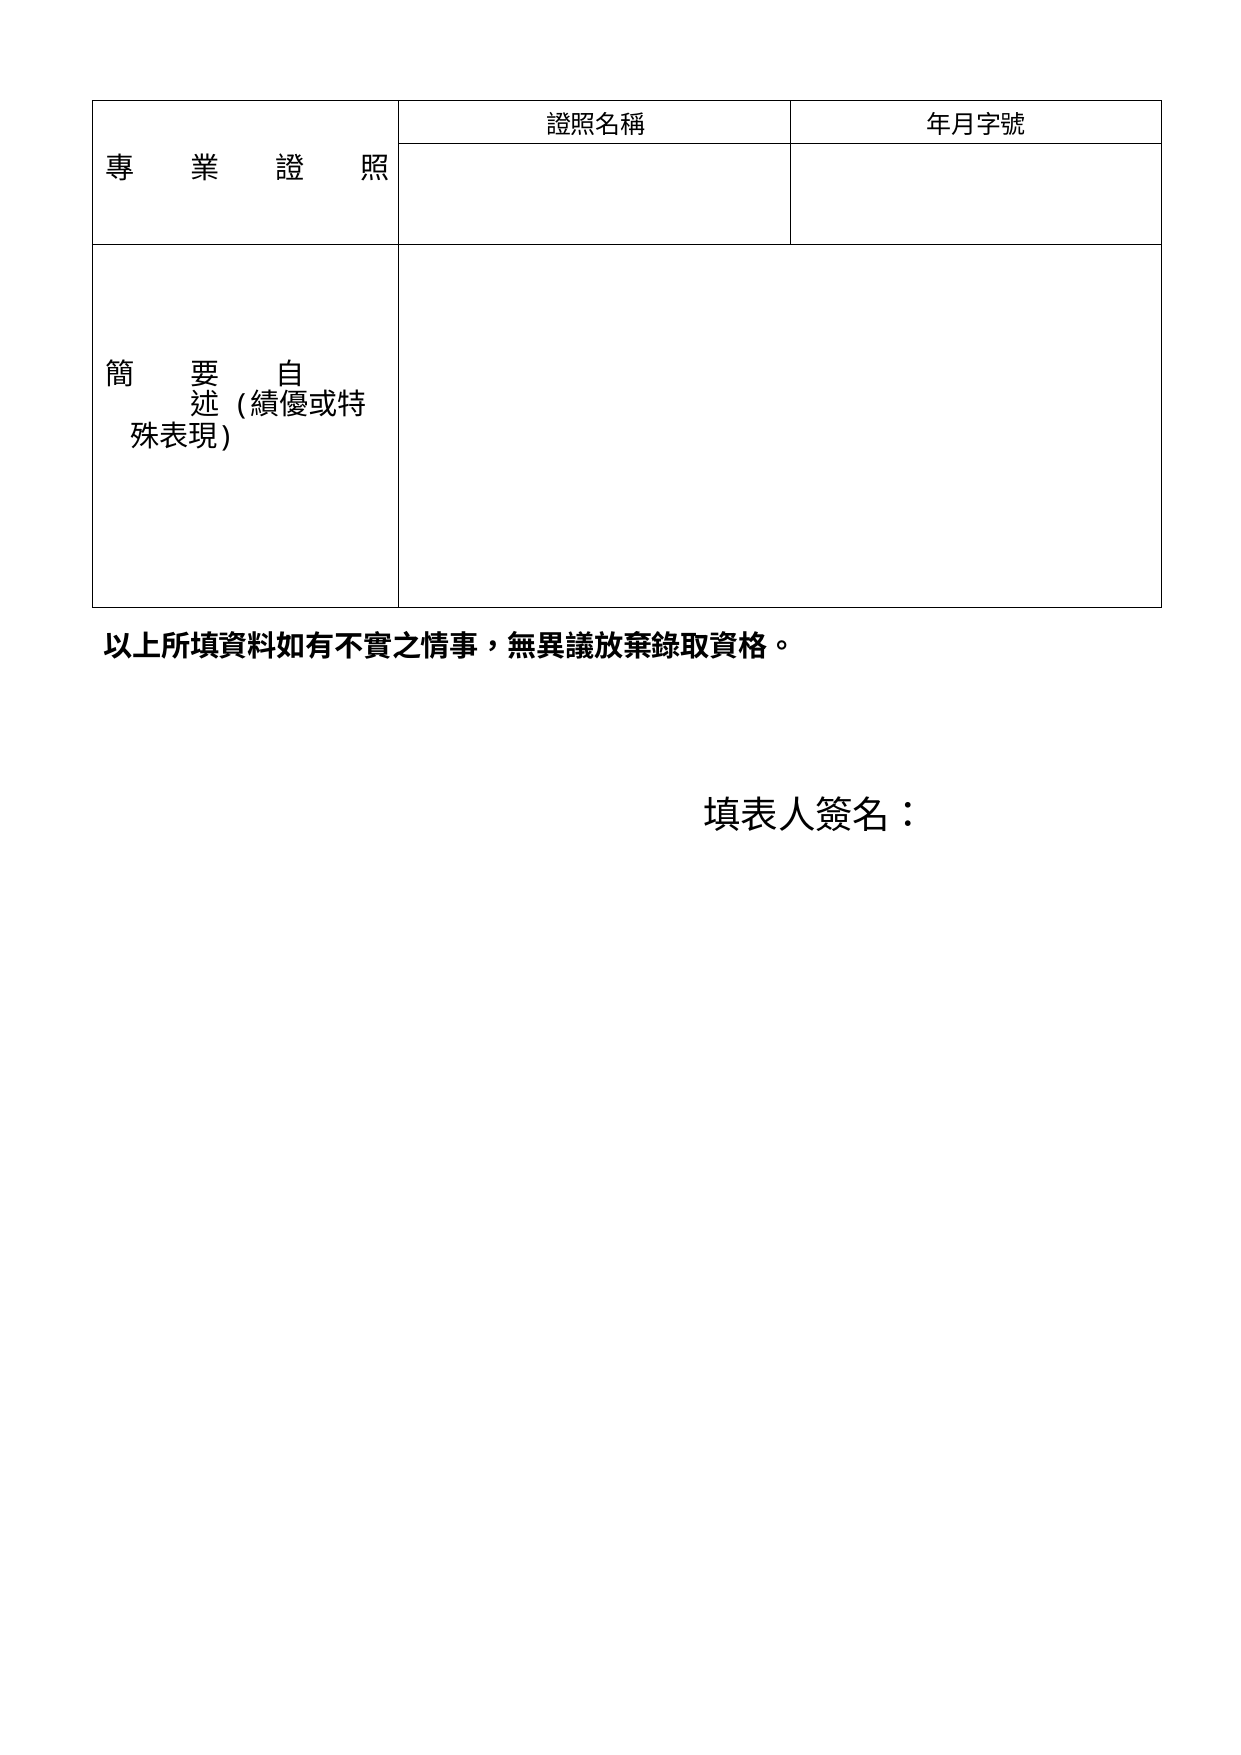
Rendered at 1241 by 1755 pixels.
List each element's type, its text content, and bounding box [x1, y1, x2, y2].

table_cell 證照名稱 [399, 101, 790, 143]
text 填表人簽名： [703, 785, 1174, 839]
table_cell 年月字號 [791, 101, 1161, 143]
table_cell 簡 要 自 述 (績優或特殊表現) [93, 245, 398, 607]
table_cell 專 [93, 101, 157, 244]
table_cell 業 [158, 101, 239, 244]
table_cell 證 [239, 101, 331, 244]
text 以上所填資料如有不實之情事，無異議放棄錄取資格。 [103, 622, 1174, 664]
table_cell [399, 245, 1161, 607]
table_cell 照 [331, 101, 398, 244]
table_cell [791, 144, 1161, 244]
table_cell [399, 144, 790, 244]
